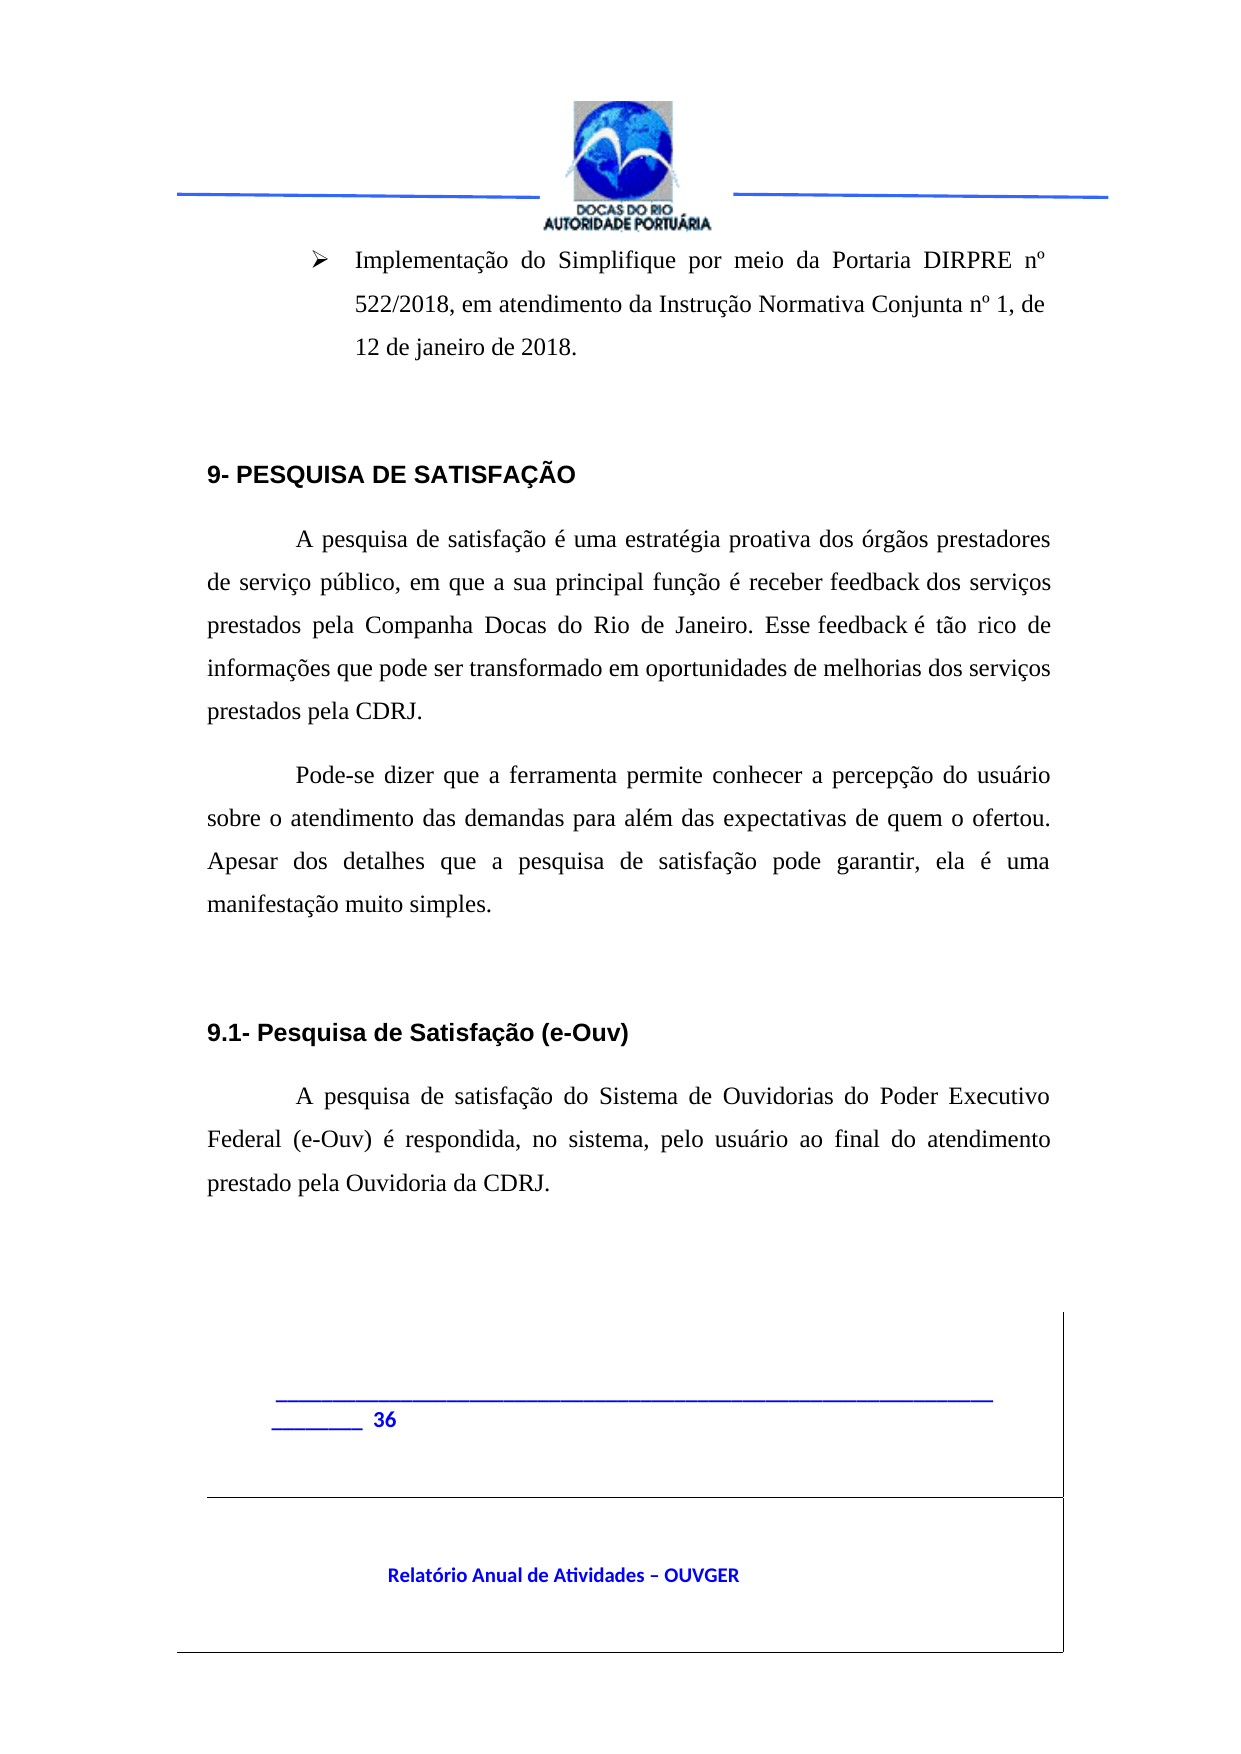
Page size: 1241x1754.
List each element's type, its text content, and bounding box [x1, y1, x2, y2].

text 9- PESQUISA DE SATISFAÇÃO [207, 460, 1051, 488]
text A pesquisa de satisfação é uma estratégia proativa dos órgãos prestadores de serviço público, em que a sua principal função é receber feedback dos serviços prestados pela Companha Docas do Rio de Janeiro. Esse feedback é tão rico de informações que pode ser transformado em oportunidades de melhorias dos serviços prestados pela CDRJ. [207, 524, 1051, 725]
text 9.1- Pesquisa de Satisfação (e-Ouv) [207, 1017, 1051, 1046]
list Implementação do Simplifique por meio da Portaria DIRPRE nº 522/2018, em atendimento da Instrução Normativa Conjunta nº 1, de 12 de janeiro de 2018. [310, 148, 1045, 361]
text A pesquisa de satisfação do Sistema de Ouvidorias do Poder Executivo Federal (e-Ouv) é respondida, no sistema, pelo usuário ao final do atendimento prestado pela Ouvidoria da CDRJ. [207, 1081, 1051, 1196]
text Pode-se dizer que a ferramenta permite conhecer a percepção do usuário sobre o atendimento das demandas para além das expectativas de quem o ofertou. Apesar dos detalhes que a pesquisa de satisfação pode garantir, ela é uma manifestação muito simples. [207, 760, 1051, 918]
